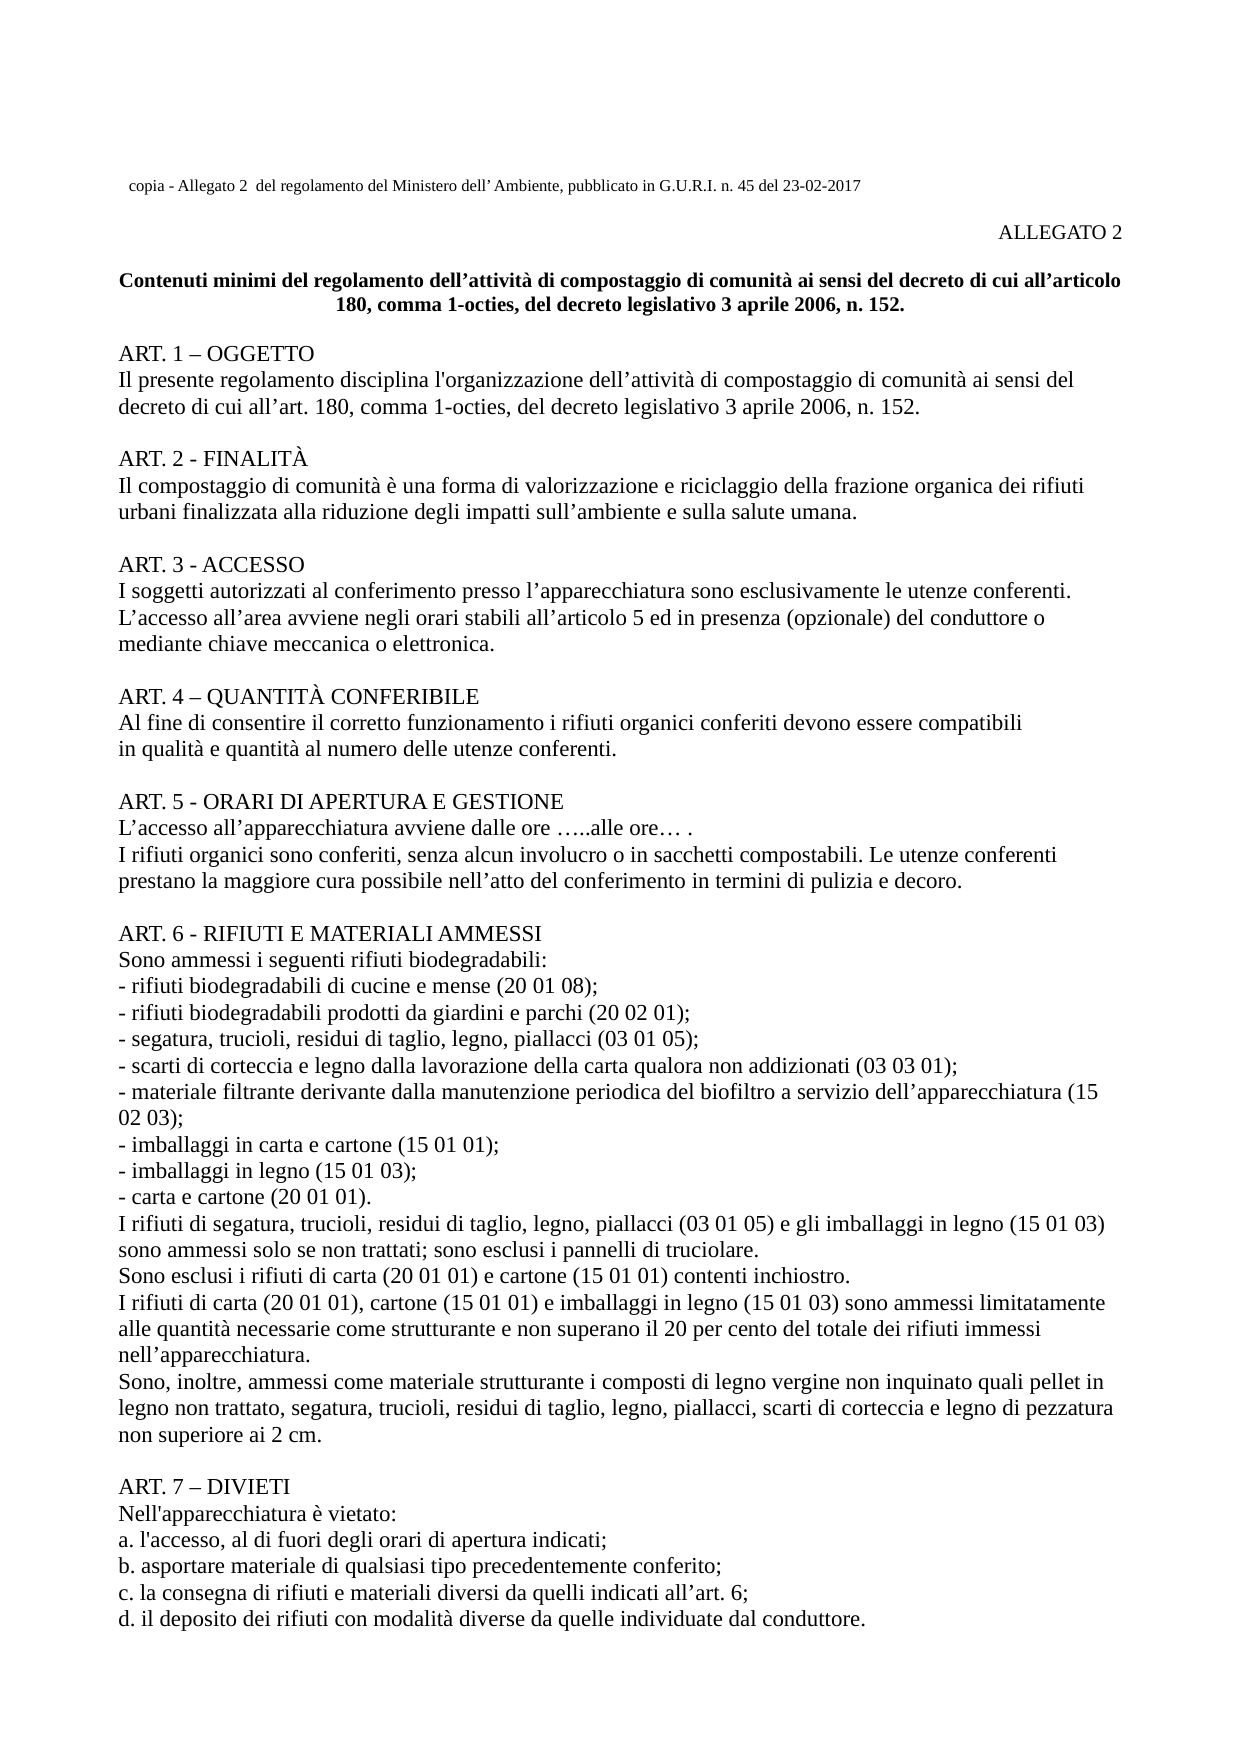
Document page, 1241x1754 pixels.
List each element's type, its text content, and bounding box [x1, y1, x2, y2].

text I soggetti autorizzati al conferimento presso l’apparecchiatura sono esclusivamente le utenze conferenti. L’accesso all’area avviene negli orari stabili all’articolo 5 ed in presenza (opzionale) del conduttore o mediante chiave meccanica o elettronica. [118, 577, 1122, 656]
text Sono ammessi i seguenti rifiuti biodegradabili: [118, 946, 1122, 973]
text ART. 3 - ACCESSO [118, 551, 1122, 577]
text I rifiuti organici sono conferiti, senza alcun involucro o in sacchetti compostabili. Le utenze conferenti prestano la maggiore cura possibile nell’atto del conferimento in termini di pulizia e decoro. [118, 841, 1122, 893]
text c. la consegna di rifiuti e materiali diversi da quelli indicati all’art. 6; [118, 1579, 1122, 1605]
text Il presente regolamento disciplina l'organizzazione dell’attività di compostaggio di comunità ai sensi del decreto di cui all’art. 180, comma 1-octies, del decreto legislativo 3 aprile 2006, n. 152. [118, 366, 1122, 419]
text d. il deposito dei rifiuti con modalità diverse da quelle individuate dal conduttore. [118, 1605, 1122, 1631]
text - segatura, trucioli, residui di taglio, legno, piallacci (03 01 05); [118, 1025, 1122, 1052]
text in qualità e quantità al numero delle utenze conferenti. [118, 735, 1122, 762]
text ART. 2 - FINALITÀ [118, 446, 1122, 472]
text ART. 5 - ORARI DI APERTURA E GESTIONE [118, 788, 1122, 814]
text Contenuti minimi del regolamento dell’attività di compostaggio di comunità ai sensi del decreto di cui all’articolo 180, comma 1-octies, del decreto legislativo 3 aprile 2006, n. 152. [118, 268, 1122, 316]
text - imballaggi in legno (15 01 03); [118, 1157, 1122, 1183]
text Il compostaggio di comunità è una forma di valorizzazione e riciclaggio della frazione organica dei rifiuti urbani finalizzata alla riduzione degli impatti sull’ambiente e sulla salute umana. [118, 472, 1122, 524]
text - carta e cartone (20 01 01). [118, 1183, 1122, 1210]
text - rifiuti biodegradabili di cucine e mense (20 01 08); [118, 973, 1122, 999]
text Sono, inoltre, ammessi come materiale strutturante i composti di legno vergine non inquinato quali pellet in legno non trattato, segatura, trucioli, residui di taglio, legno, piallacci, scarti di corteccia e legno di pezzatura non superiore ai 2 cm. [118, 1368, 1122, 1447]
text - materiale filtrante derivante dalla manutenzione periodica del biofiltro a servizio dell’apparecchiatura (15 02 03); [118, 1078, 1122, 1131]
text - rifiuti biodegradabili prodotti da giardini e parchi (20 02 01); [118, 999, 1122, 1025]
text - imballaggi in carta e cartone (15 01 01); [118, 1131, 1122, 1157]
text ART. 4 – QUANTITÀ CONFERIBILE [118, 683, 1122, 709]
text ART. 7 – DIVIETI [118, 1473, 1122, 1500]
text copia - Allegato 2 del regolamento del Ministero dell’ Ambiente, pubblicato in G.U.R.I. n. 45 del 23-02-2017 [118, 172, 1122, 196]
text I rifiuti di carta (20 01 01), cartone (15 01 01) e imballaggi in legno (15 01 03) sono ammessi limitatamente alle quantità necessarie come strutturante e non superano il 20 per cento del totale dei rifiuti immessi nell’apparecchiatura. [118, 1289, 1122, 1368]
text ART. 1 – OGGETTO [118, 340, 1122, 366]
text ALLEGATO 2 [118, 220, 1122, 244]
text b. asportare materiale di qualsiasi tipo precedentemente conferito; [118, 1552, 1122, 1579]
text a. l'accesso, al di fuori degli orari di apertura indicati; [118, 1526, 1122, 1552]
text Al fine di consentire il corretto funzionamento i rifiuti organici conferiti devono essere compatibili [118, 709, 1122, 735]
text Sono esclusi i rifiuti di carta (20 01 01) e cartone (15 01 01) contenti inchiostro. [118, 1262, 1122, 1289]
text I rifiuti di segatura, trucioli, residui di taglio, legno, piallacci (03 01 05) e gli imballaggi in legno (15 01 03) sono ammessi solo se non trattati; sono esclusi i pannelli di truciolare. [118, 1210, 1122, 1262]
text - scarti di corteccia e legno dalla lavorazione della carta qualora non addizionati (03 03 01); [118, 1052, 1122, 1078]
text Nell'apparecchiatura è vietato: [118, 1500, 1122, 1526]
text L’accesso all’apparecchiatura avviene dalle ore …..alle ore… . [118, 814, 1122, 841]
text ART. 6 - RIFIUTI E MATERIALI AMMESSI [118, 920, 1122, 946]
